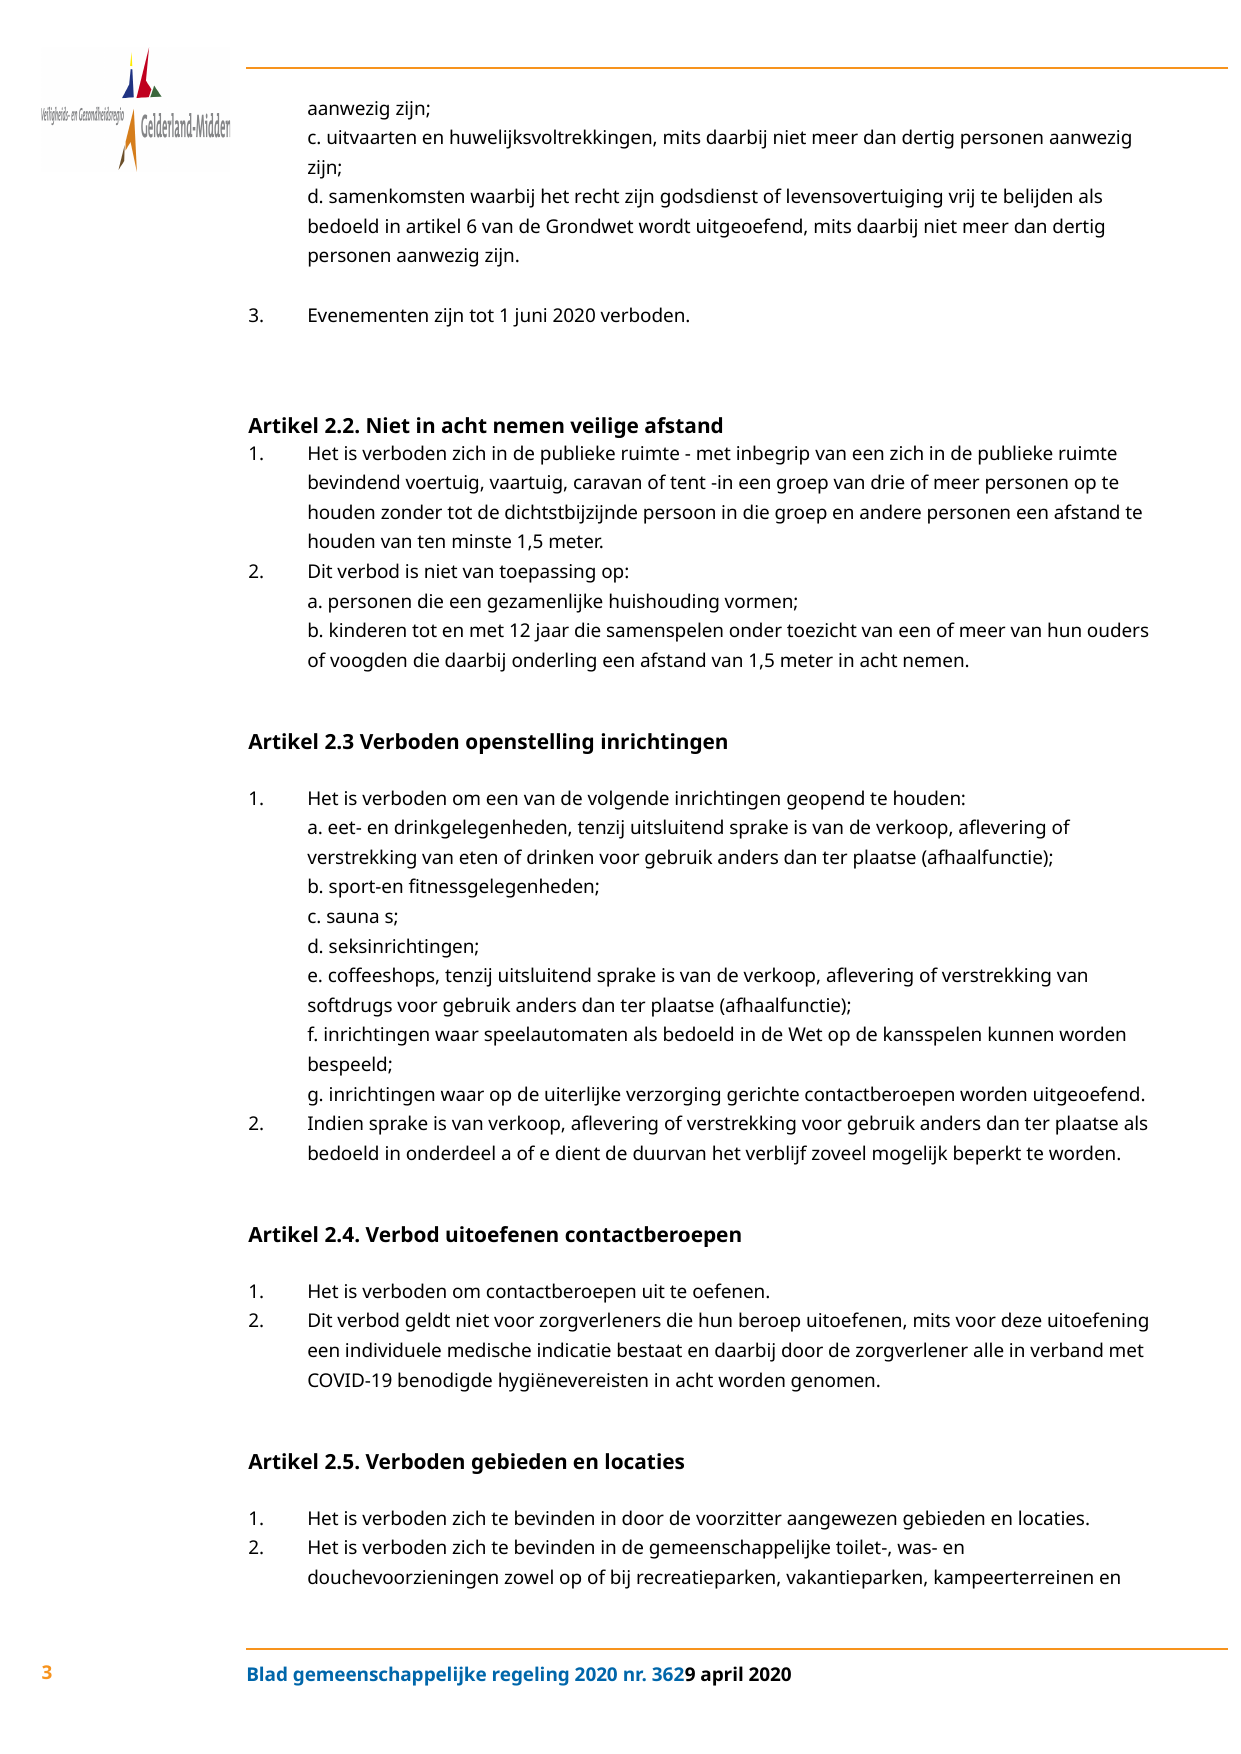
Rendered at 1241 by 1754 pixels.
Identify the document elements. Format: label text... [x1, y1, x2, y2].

list Het is verboden om een van de volgende inrichtingen geopend te houden: [248, 785, 1152, 811]
list f. inrichtingen waar speelautomaten als bedoeld in de Wet op de kansspelen kunnen worden bespeeld; [248, 1022, 1152, 1077]
list b. kinderen tot en met 12 jaar die samenspelen onder toezicht van een of meer van hun ouders of voogden die daarbij onderling een afstand van 1,5 meter in acht nemen. [248, 617, 1152, 673]
list a. personen die een gezamenlijke huishouding vormen; [248, 588, 1152, 613]
list Dit verbod geldt niet voor zorgverleners die hun beroep uitoefenen, mits voor deze uitoefening een individuele medische indicatie bestaat en daarbij door de zorgverlener alle in verband met COVID-19 benodigde hygiënevereisten in acht worden genomen. [248, 1308, 1152, 1392]
picture [41, 47, 231, 172]
list Het is verboden zich te bevinden in door de voorzitter aangewezen gebieden en locaties. [248, 1505, 1152, 1531]
text Artikel 2.3 Verboden openstelling inrichtingen [248, 727, 1152, 755]
list Dit verbod is niet van toepassing op: [248, 558, 1152, 584]
list aanwezig zijn; [248, 95, 1152, 121]
list b. sport-en fitnessgelegenheden; [248, 874, 1152, 899]
list d. samenkomsten waarbij het recht zijn godsdienst of levensovertuiging vrij te belijden als bedoeld in artikel 6 van de Grondwet wordt uitgeoefend, mits daarbij niet meer dan dertig personen aanwezig zijn. [248, 183, 1152, 268]
list c. uitvaarten en huwelijksvoltrekkingen, mits daarbij niet meer dan dertig personen aanwezig zijn; [248, 124, 1152, 180]
text Artikel 2.2. Niet in acht nemen veilige afstand [248, 411, 1152, 440]
list g. inrichtingen waar op de uiterlijke verzorging gerichte contactberoepen worden uitgeoefend. [248, 1081, 1152, 1107]
text Artikel 2.5. Verboden gebieden en locaties [248, 1447, 1152, 1475]
text Artikel 2.4. Verbod uitoefenen contactberoepen [248, 1220, 1152, 1248]
list e. coffeeshops, tenzij uitsluitend sprake is van de verkoop, aflevering of verstrekking van softdrugs voor gebruik anders dan ter plaatse (afhaalfunctie); [248, 962, 1152, 1018]
list Het is verboden zich te bevinden in de gemeenschappelijke toilet-, was- en douchevoorzieningen zowel op of bij recreatieparken, vakantieparken, kampeerterreinen en [248, 1534, 1152, 1590]
list Evenementen zijn tot 1 juni 2020 verboden. [248, 302, 1152, 328]
list c. sauna s; [248, 903, 1152, 929]
list d. seksinrichtingen; [248, 933, 1152, 959]
list a. eet- en drinkgelegenheden, tenzij uitsluitend sprake is van de verkoop, aflevering of verstrekking van eten of drinken voor gebruik anders dan ter plaatse (afhaalfunctie); [248, 814, 1152, 870]
list Het is verboden om contactberoepen uit te oefenen. [248, 1278, 1152, 1304]
list Het is verboden zich in de publieke ruimte - met inbegrip van een zich in de publieke ruimte bevindend voertuig, vaartuig, caravan of tent -in een groep van drie of meer personen op te houden zonder tot de dichtstbijzijnde persoon in die groep en andere personen een afstand te houden van ten minste 1,5 meter. [248, 440, 1152, 554]
list Indien sprake is van verkoop, aflevering of verstrekking voor gebruik anders dan ter plaatse als bedoeld in onderdeel a of e dient de duurvan het verblijf zoveel mogelijk beperkt te worden. [248, 1110, 1152, 1166]
